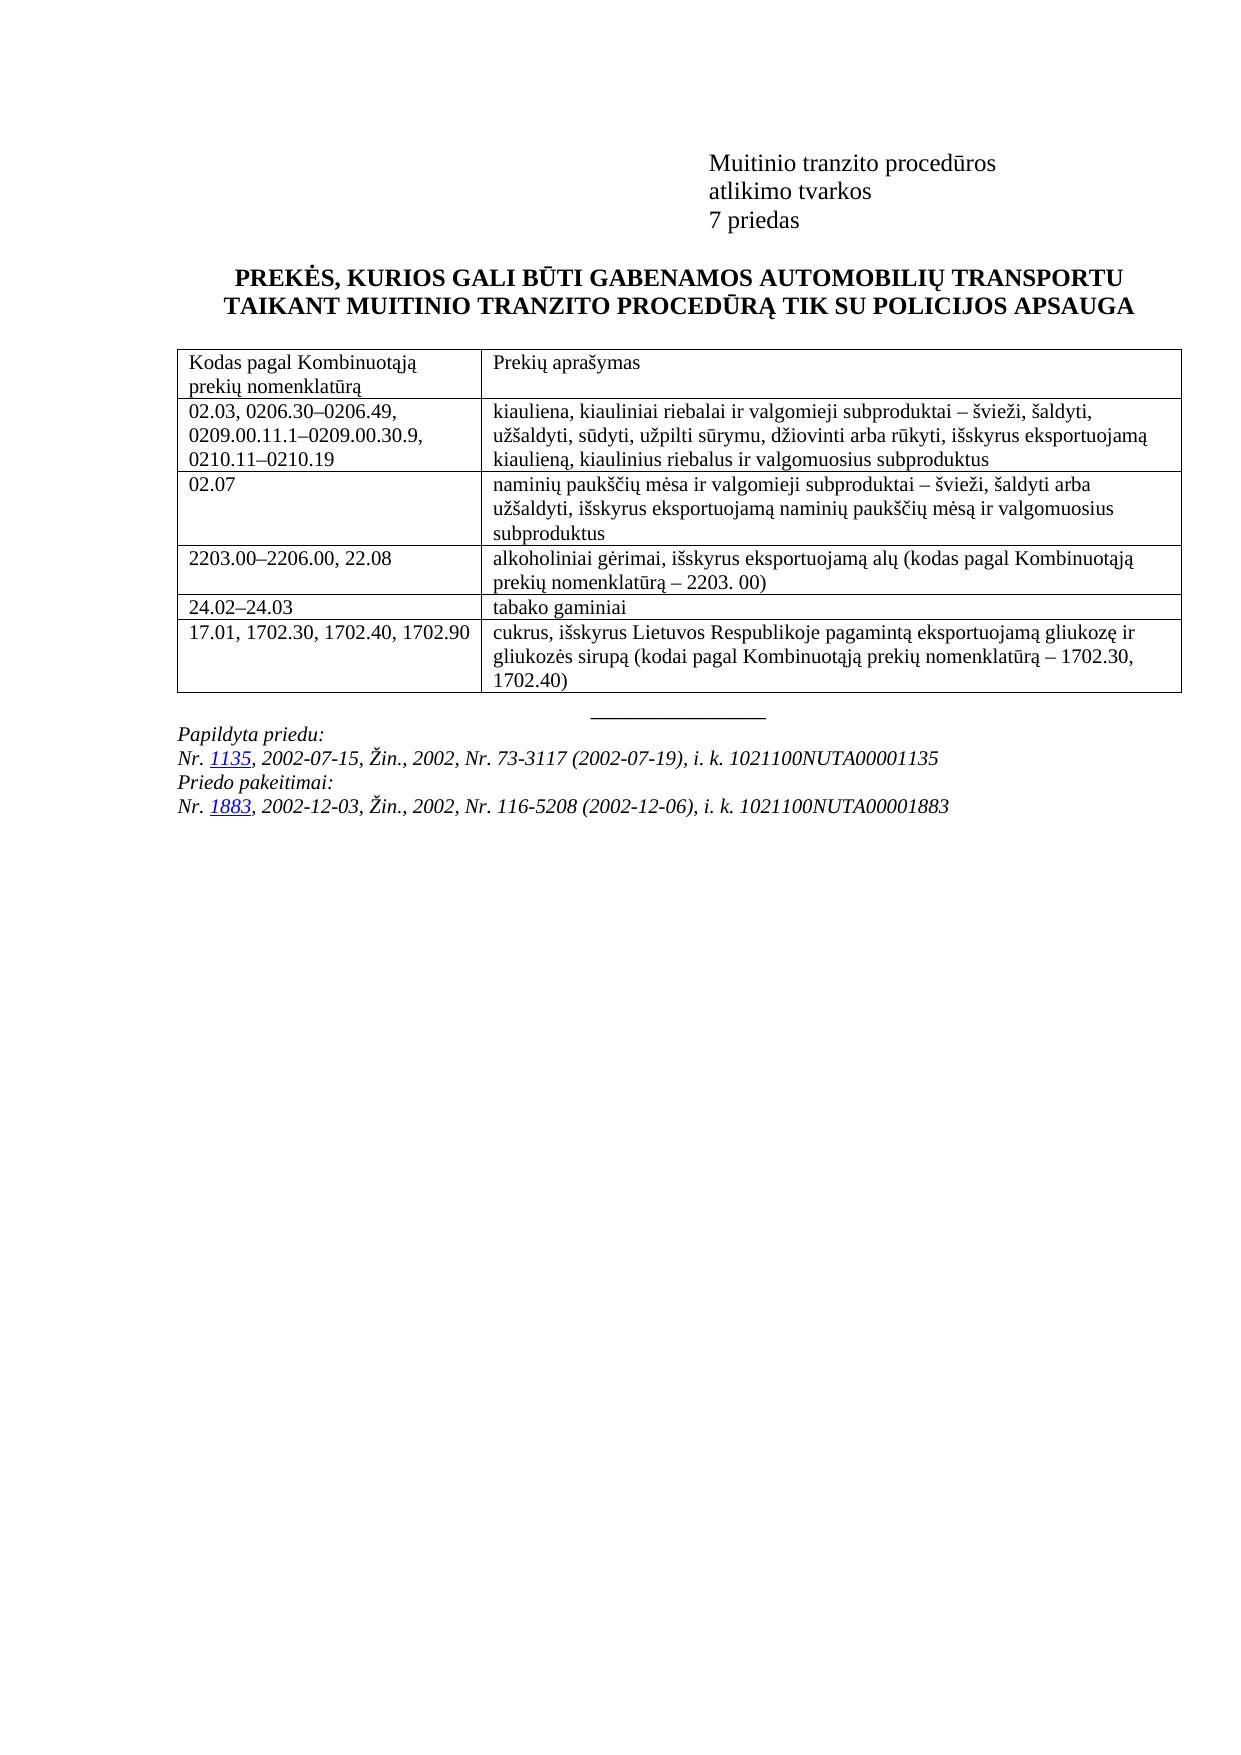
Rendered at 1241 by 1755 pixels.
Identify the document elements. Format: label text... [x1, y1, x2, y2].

text PREKĖS, KURIOS GALI BŪTI GABENAMOS AUTOMOBILIŲ TRANSPORTU TAIKANT MUITINIO TRANZITO PROCEDŪRĄ TIK SU POLICIJOS APSAUGA [177, 263, 1181, 320]
table_header Prekių aprašymas [482, 350, 1181, 398]
text Papildyta priedu: [177, 722, 1181, 746]
table_header Kodas pagal Kombinuotąją prekių nomenklatūrą [178, 350, 481, 398]
table_cell 02.03, 0206.30–0206.49, 0209.00.11.1–0209.00.30.9, 0210.11–0210.19 [178, 399, 481, 471]
table_cell cukrus, išskyrus Lietuvos Respublikoje pagamintą eksportuojamą gliukozę ir gliukozės sirupą (kodai pagal Kombinuotąją prekių nomenklatūrą – 1702.30, 1702.40) [482, 620, 1181, 692]
table_cell 2203.00–2206.00, 22.08 [178, 546, 481, 594]
text 7 priedas [177, 205, 1181, 234]
text Priedo pakeitimai: [177, 770, 1181, 794]
table_cell kiauliena, kiauliniai riebalai ir valgomieji subproduktai – švieži, šaldyti, užšaldyti, sūdyti, užpilti sūrymu, džiovinti arba rūkyti, išskyrus eksportuojamą kiaulieną, kiaulinius riebalus ir valgomuosius subproduktus [482, 399, 1181, 471]
table_cell naminių paukščių mėsa ir valgomieji subproduktai – švieži, šaldyti arba užšaldyti, išskyrus eksportuojamą naminių paukščių mėsą ir valgomuosius subproduktus [482, 472, 1181, 544]
text Nr. 1135, 2002-07-15, Žin., 2002, Nr. 73-3117 (2002-07-19), i. k. 1021100NUTA00001135 [177, 746, 1181, 770]
table_cell alkoholiniai gėrimai, išskyrus eksportuojamą alų (kodas pagal Kombinuotąją prekių nomenklatūrą – 2203. 00) [482, 546, 1181, 594]
table_cell tabako gaminiai [482, 595, 1181, 619]
table_cell 24.02–24.03 [178, 595, 481, 619]
text Nr. 1883, 2002-12-03, Žin., 2002, Nr. 116-5208 (2002-12-06), i. k. 1021100NUTA00001883 [177, 794, 1181, 818]
table_cell 17.01, 1702.30, 1702.40, 1702.90 [178, 620, 481, 692]
table_cell 02.07 [178, 472, 481, 544]
text Muitinio tranzito procedūros [177, 148, 1181, 176]
text atlikimo tvarkos [177, 176, 1181, 205]
text ______________ [177, 693, 1181, 722]
